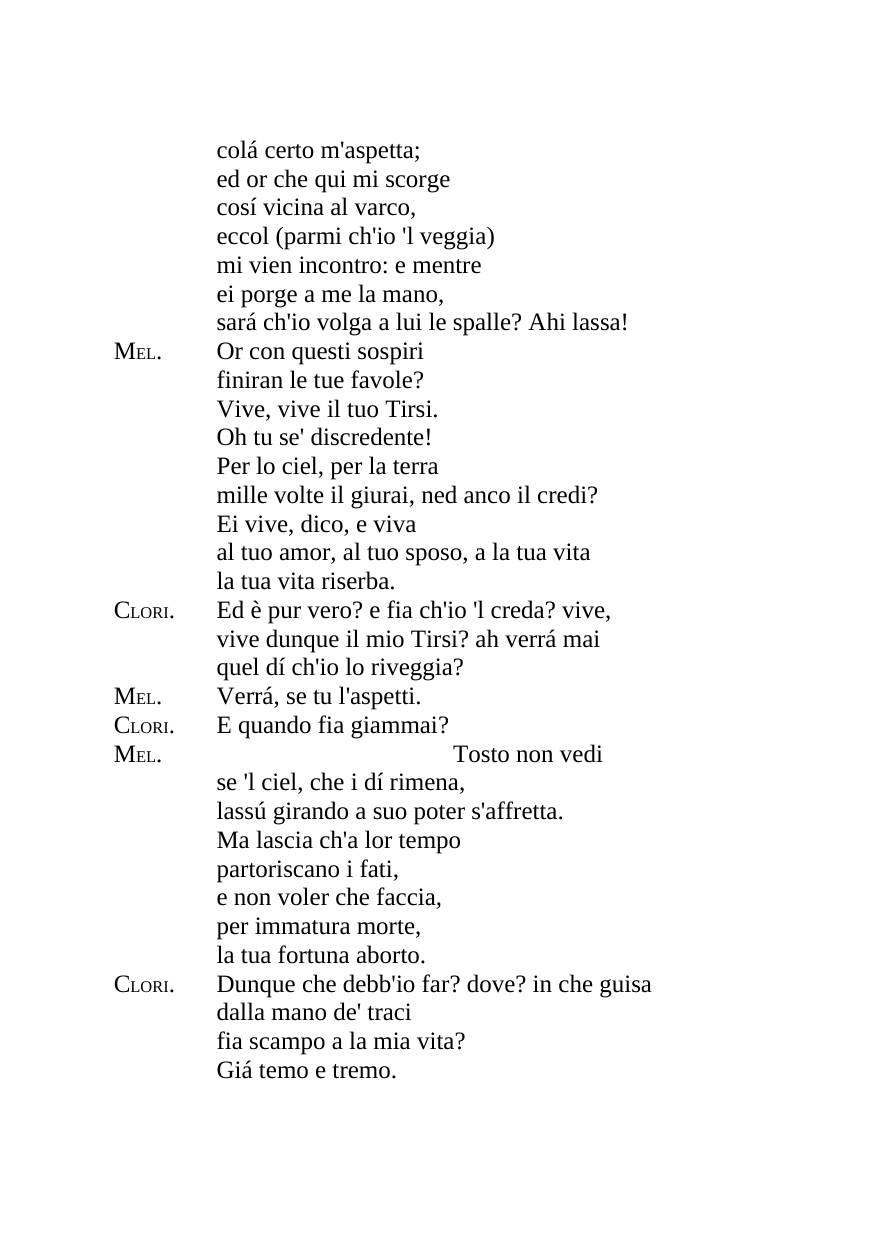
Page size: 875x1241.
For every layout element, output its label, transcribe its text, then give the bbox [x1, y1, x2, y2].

table_cell colá certo m'aspetta; ed or che qui mi scorge cosí vicina al varco, eccol (parmi ch'io 'l veggia) mi vien incontro: e mentre ei porge a me la mano, sará ch'io volga a lui le spalle? Ahi lassa! [209, 135, 768, 336]
table_cell Clori. [106, 595, 209, 681]
table_cell Ed è pur vero? e fia ch'io 'l creda? vive, vive dunque il mio Tirsi? ah verrá mai quel dí ch'io lo riveggia? [209, 595, 768, 681]
table_cell Mel. [106, 681, 209, 710]
table_cell Mel. [106, 336, 209, 595]
table_cell Verrá, se tu l'aspetti. [209, 681, 768, 710]
table_cell E quando fia giammai? [209, 710, 768, 739]
table_cell Clori. [106, 969, 209, 1084]
table_cell Or con questi sospiri finiran le tue favole? Vive, vive il tuo Tirsi. Oh tu se' discredente! Per lo ciel, per la terra mille volte il giurai, ned anco il credi? Ei vive, dico, e viva al tuo amor, al tuo sposo, a la tua vita la tua vita riserba. [209, 336, 768, 595]
table_cell Tosto non vedi se 'l ciel, che i dí rimena, lassú girando a suo poter s'affretta. Ma lascia ch'a lor tempo partoriscano i fati, e non voler che faccia, per immatura morte, la tua fortuna aborto. [209, 739, 768, 969]
table_cell Dunque che debb'io far? dove? in che guisa dalla mano de' traci fia scampo a la mia vita? Giá temo e tremo. [209, 969, 768, 1084]
table_cell Mel. [106, 739, 209, 969]
table_cell Clori. [106, 710, 209, 739]
table_cell [106, 135, 209, 336]
